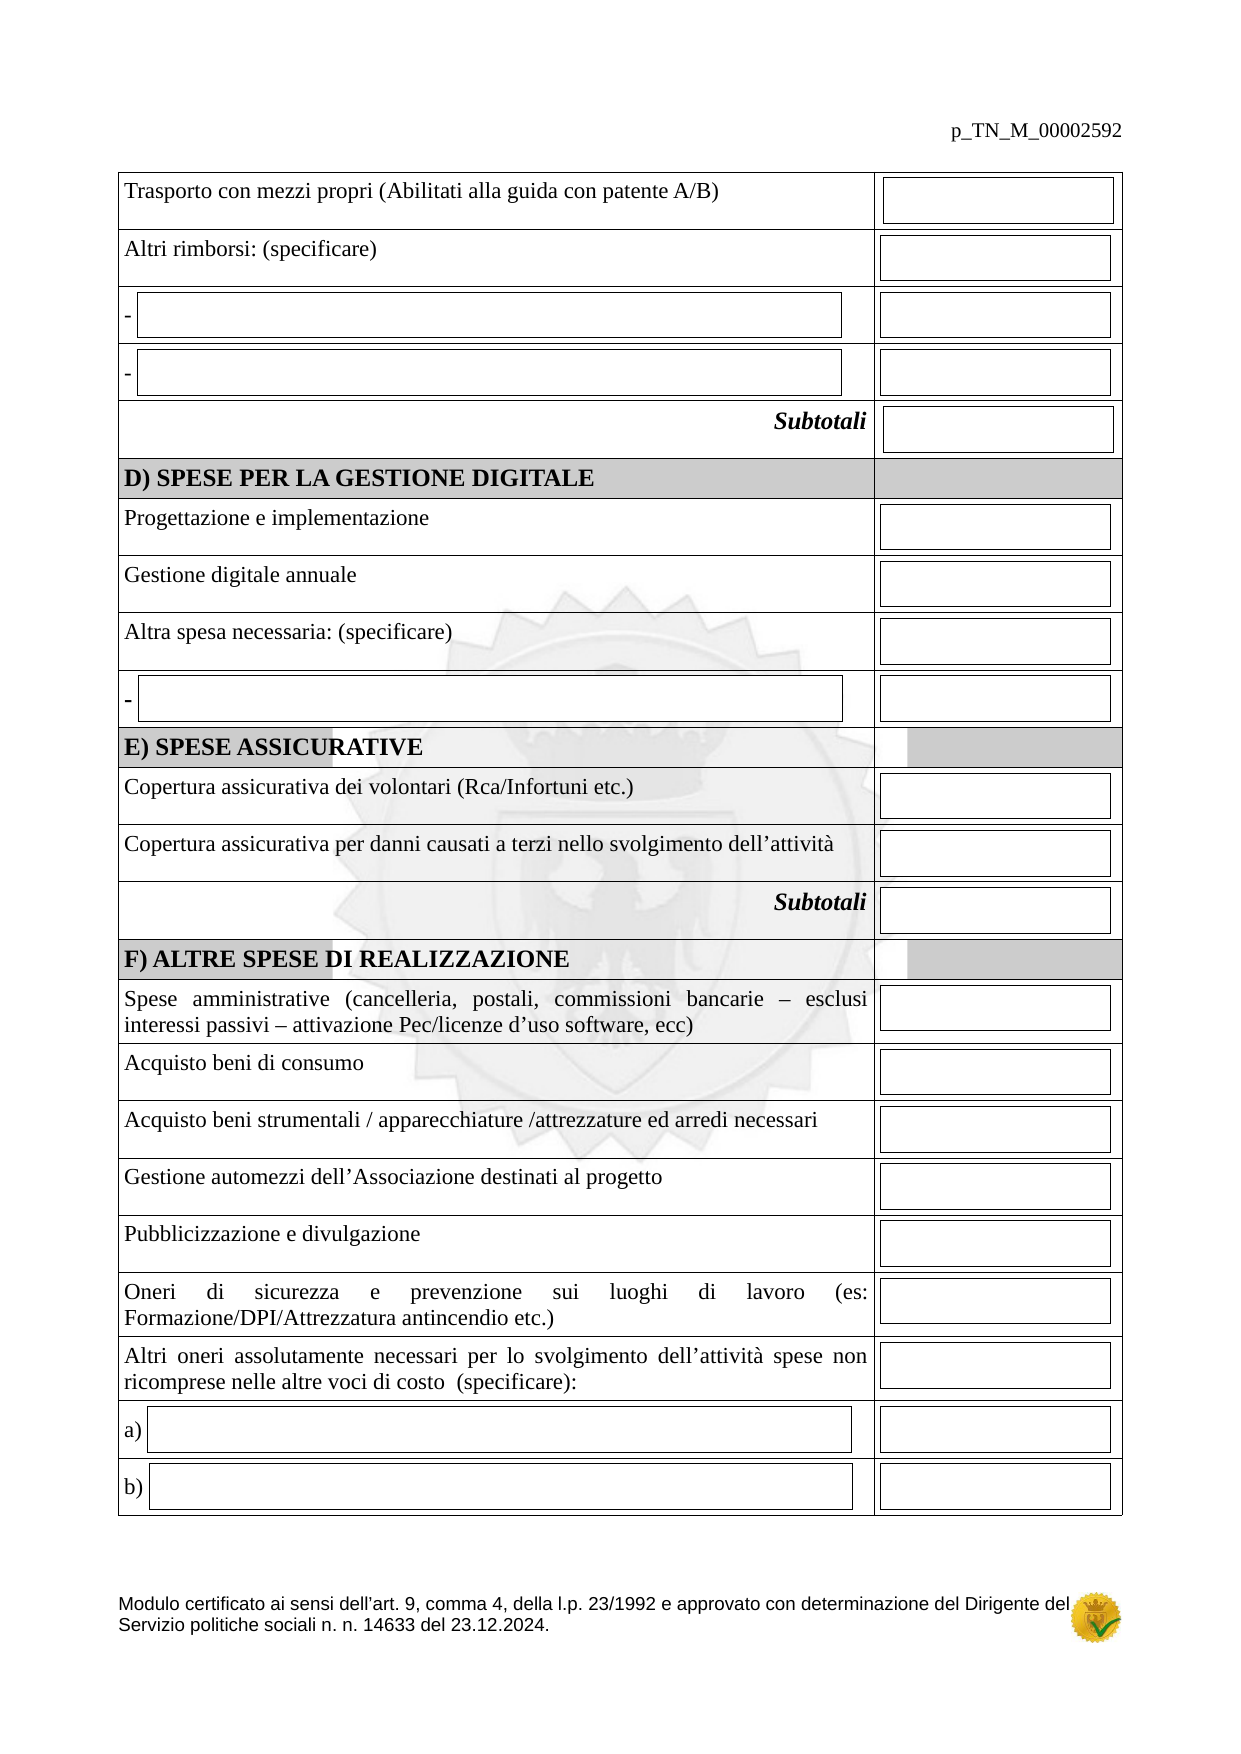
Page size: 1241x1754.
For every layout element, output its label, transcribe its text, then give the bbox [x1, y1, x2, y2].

picture [332, 728, 874, 767]
table_cell [908, 613, 1122, 669]
table_cell Pubblicizzazione e divulgazione [119, 1216, 874, 1272]
table_cell Copertura assicurativa dei volontari (Rca/Infortuni etc.) [119, 768, 332, 824]
table_cell [875, 1337, 1122, 1400]
picture [875, 613, 908, 670]
table_cell Gestione automezzi dell’Associazione destinati al progetto [119, 1159, 874, 1215]
table_cell [908, 940, 1122, 979]
table_cell - [119, 287, 874, 343]
table_cell [908, 882, 1122, 938]
picture [332, 940, 874, 979]
table_cell [875, 1216, 1122, 1272]
picture [332, 1044, 874, 1100]
table_cell [875, 230, 1122, 286]
table_cell Altri rimborsi: (specificare) [119, 230, 874, 286]
picture [875, 671, 908, 727]
table_cell D) SPESE PER LA GESTIONE DIGITALE [119, 459, 874, 498]
table_cell Spese amministrative (cancelleria, postali, commissioni bancarie – esclusi interessi passivi – attivazione Pec/licenze d’uso software, ecc) [119, 980, 332, 1043]
picture [875, 768, 908, 824]
table_cell [875, 287, 1122, 343]
picture [332, 952, 338, 966]
table_cell [908, 1101, 1122, 1157]
picture [332, 613, 874, 670]
picture [875, 882, 908, 939]
table_cell [875, 173, 1122, 229]
table_cell [875, 1273, 1122, 1336]
table_cell Acquisto beni di consumo [119, 1044, 332, 1100]
picture [332, 1101, 874, 1158]
table_cell [908, 825, 1122, 881]
table_cell [875, 1459, 1122, 1515]
picture [1070, 1592, 1123, 1643]
table_cell [908, 980, 1122, 1043]
picture [332, 671, 874, 727]
picture [332, 980, 874, 1043]
picture [332, 768, 874, 824]
table_cell - [119, 344, 874, 400]
table_cell [908, 1044, 1122, 1100]
picture [875, 728, 908, 767]
picture [875, 825, 908, 881]
picture [332, 582, 874, 612]
picture [332, 825, 874, 881]
table_cell Subtotali [119, 401, 874, 458]
table_cell - [119, 671, 332, 727]
table_cell [875, 459, 1122, 498]
table_cell [908, 768, 1122, 824]
table_cell Acquisto beni strumentali / apparecchiature /attrezzature ed arredi necessari [119, 1101, 332, 1157]
table_cell [875, 1401, 1122, 1458]
table_cell Subtotali [119, 882, 332, 938]
picture [875, 940, 908, 979]
picture [875, 1044, 908, 1100]
table_cell E) SPESE ASSICURATIVE [119, 728, 332, 767]
table_cell Progettazione e implementazione [119, 499, 874, 555]
table_cell [875, 499, 1122, 555]
table_cell Oneri di sicurezza e prevenzione sui luoghi di lavoro (es: Formazione/DPI/Attrezzatura antincendio etc.) [119, 1273, 874, 1336]
table_cell Gestione digitale annuale [119, 556, 874, 612]
table_cell Copertura assicurativa per danni causati a terzi nello svolgimento dell’attività [119, 825, 332, 881]
picture [332, 1159, 874, 1172]
picture [875, 582, 908, 612]
table_cell Trasporto con mezzi propri (Abilitati alla guida con patente A/B) [119, 173, 874, 229]
table_cell a) [119, 1401, 874, 1458]
picture [875, 980, 908, 1043]
picture [332, 882, 874, 939]
picture [875, 1101, 908, 1158]
table_cell Altri oneri assolutamente necessari per lo svolgimento dell’attività spese non ricomprese nelle altre voci di costo (specificare): [119, 1337, 874, 1400]
table_cell [875, 401, 1122, 458]
table_cell [875, 556, 1122, 612]
table_cell [908, 728, 1122, 767]
table_cell [875, 344, 1122, 400]
picture [334, 740, 340, 747]
table_cell b) [119, 1459, 874, 1515]
table_cell [875, 1159, 1122, 1215]
table_cell F) ALTRE SPESE DI REALIZZAZIONE [119, 940, 332, 979]
picture [875, 1159, 908, 1172]
table_cell [908, 671, 1122, 727]
table_cell Altra spesa necessaria: (specificare) [119, 613, 332, 669]
